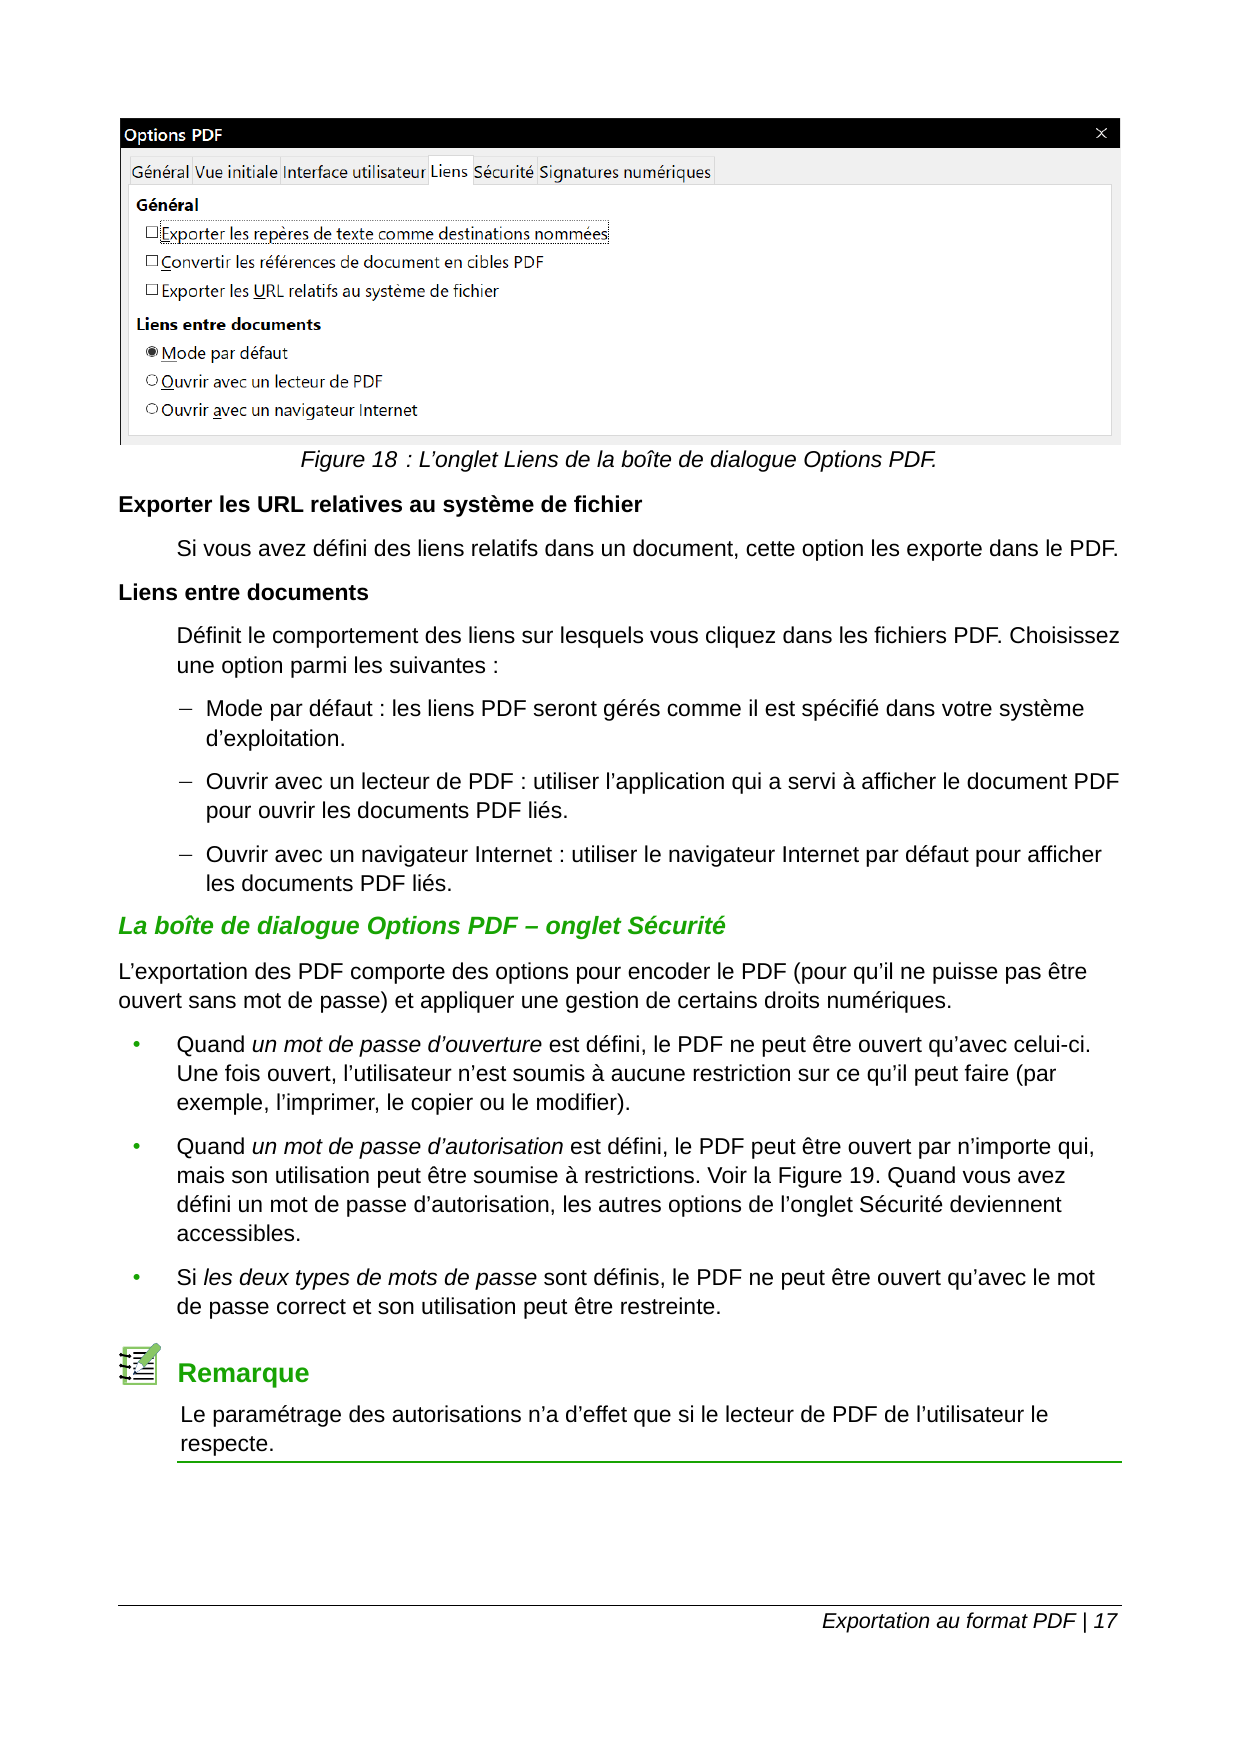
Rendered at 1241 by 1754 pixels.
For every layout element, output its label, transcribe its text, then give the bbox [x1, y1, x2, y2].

list Si les deux types de mots de passe sont définis, le PDF ne peut être ouvert qu’avec le mot de passe correct et son utilisation peut être restreinte. [133, 1261, 1122, 1320]
picture [120, 118, 1121, 445]
text Si vous avez défini des liens relatifs dans un document, cette option les exporte dans le PDF. [176, 532, 1122, 561]
list Mode par défaut : les liens PDF seront gérés comme il est spécifié dans votre système d’exploitation. [176, 693, 1122, 751]
text Le paramétrage des autorisations n’a d’effet que si le lecteur de PDF de l’utilisateur le respecte. [177, 1396, 1122, 1461]
text Exporter les URL relatives au système de fichier [118, 488, 1122, 518]
list Ouvrir avec un navigateur Internet : utiliser le navigateur Internet par défaut pour afficher les documents PDF liés. [176, 838, 1122, 897]
text Liens entre documents [118, 576, 1122, 605]
subtitle La boîte de dialogue Options PDF – onglet Sécurité [118, 911, 1122, 941]
subtitle Remarque [118, 1342, 1122, 1388]
text Définit le comportement des liens sur lesquels vous cliquez dans les fichiers PDF. Choisissez une option parmi les suivantes : [176, 620, 1122, 678]
text L’exportation des PDF comporte des options pour encoder le PDF (pour qu’il ne puisse pas être ouvert sans mot de passe) et appliquer une gestion de certains droits numériques. [118, 955, 1122, 1013]
list Ouvrir avec un lecteur de PDF : utiliser l’application qui a servi à afficher le document PDF pour ouvrir les documents PDF liés. [176, 766, 1122, 824]
list Quand un mot de passe d’autorisation est défini, le PDF peut être ouvert par n’importe qui, mais son utilisation peut être soumise à restrictions. Voir la Figure 16. Quand vous avez défini un mot de passe d’autorisation, les autres options de l’onglet Sécurité deviennent accessibles. [133, 1130, 1122, 1247]
list Quand un mot de passe d’ouverture est défini, le PDF ne peut être ouvert qu’avec celui-ci. Une fois ouvert, l’utilisateur n’est soumis à aucune restriction sur ce qu’il peut faire (par exemple, l’imprimer, le copier ou le modifier). [133, 1028, 1122, 1116]
text Figure 15 : L’onglet Liens de la boîte de dialogue Options PDF. [118, 444, 1122, 474]
